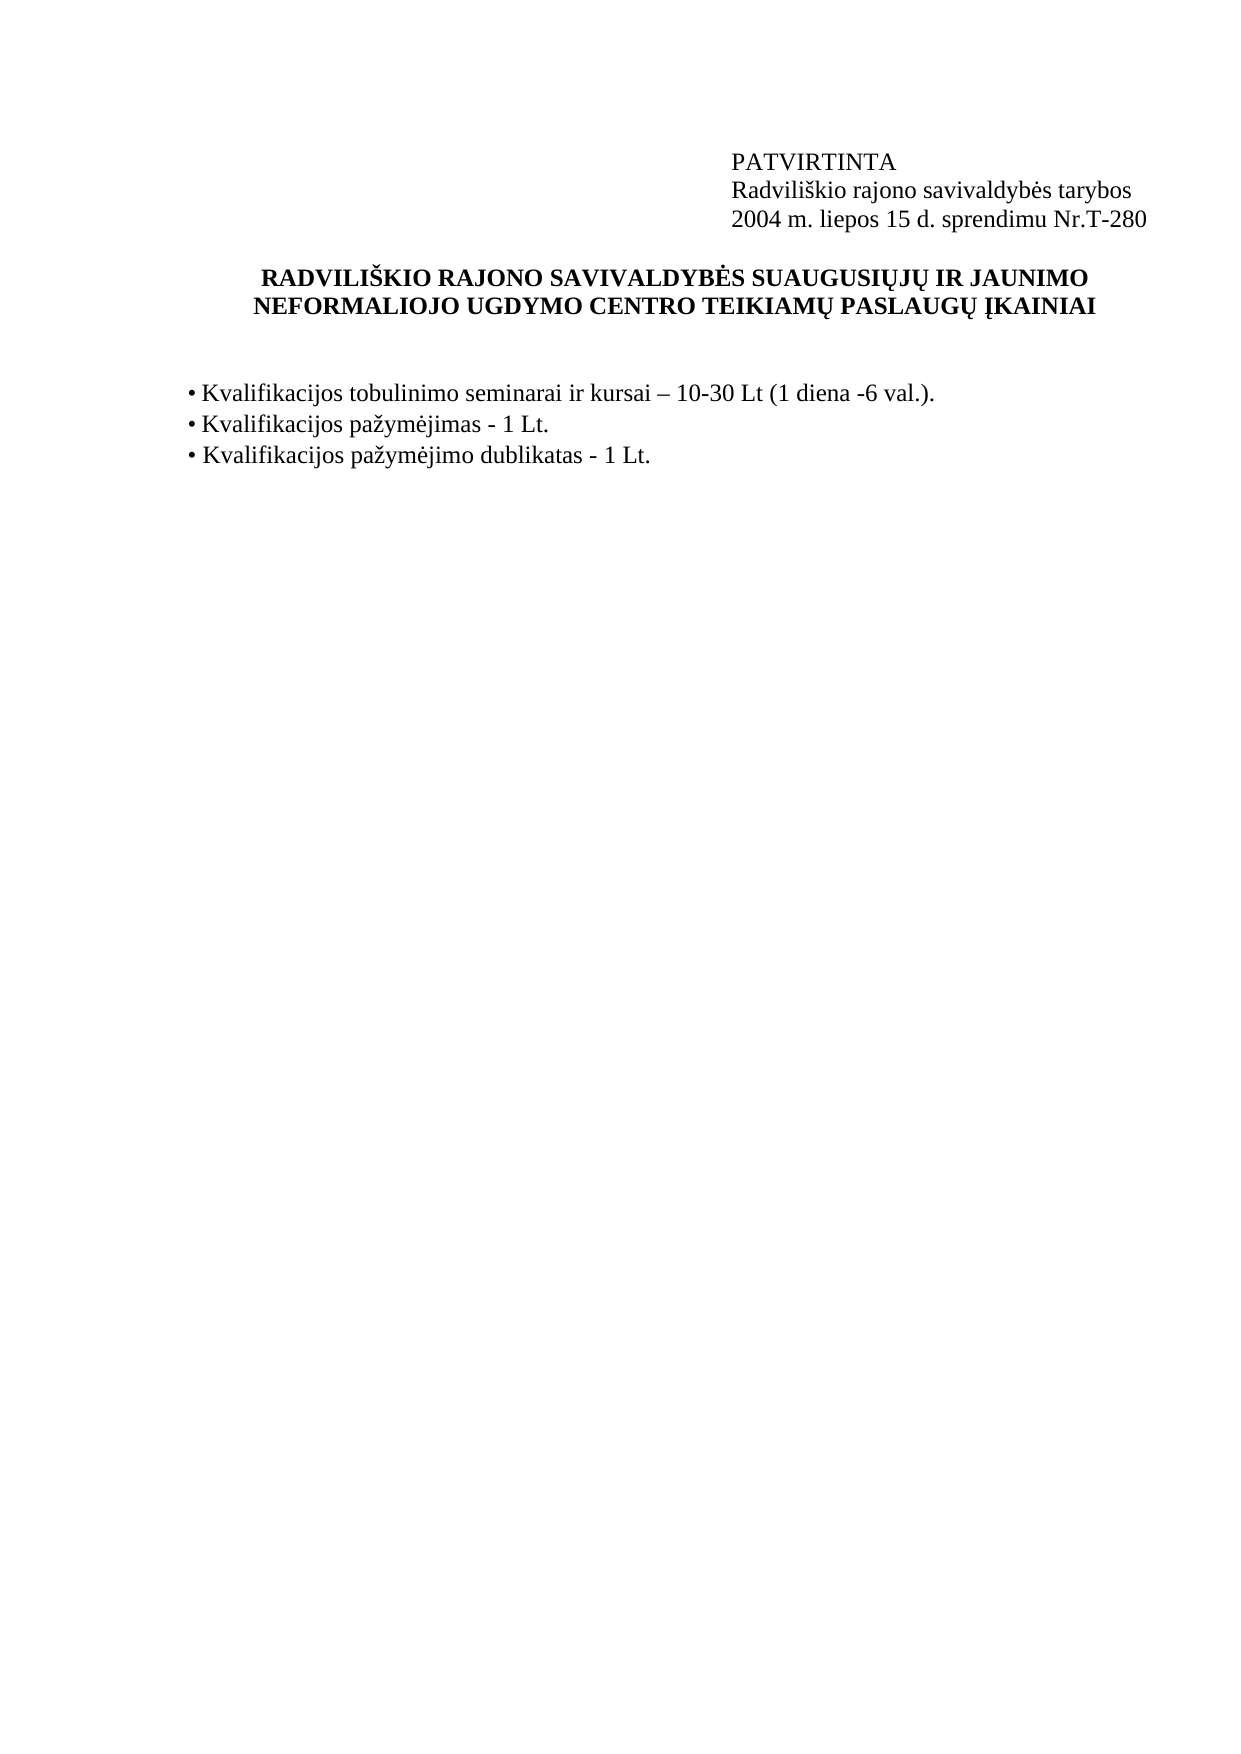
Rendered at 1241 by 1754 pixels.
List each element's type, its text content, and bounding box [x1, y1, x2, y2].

text • Kvalifikacijos tobulinimo seminarai ir kursai – 10-30 Lt (1 diena -6 val.). [187, 378, 1162, 406]
text 2004 m. liepos 15 d. sprendimu Nr.T-280 [187, 205, 1162, 234]
text RADVILIŠKIO RAJONO SAVIVALDYBĖS SUAUGUSIŲJŲ IR JAUNIMO NEFORMALIOJO UGDYMO CENTRO TEIKIAMŲ PASLAUGŲ ĮKAINIAI [187, 263, 1162, 320]
text PATVIRTINTA [187, 147, 1162, 176]
text Radviliškio rajono savivaldybės tarybos [187, 176, 1162, 205]
text • Kvalifikacijos pažymėjimas - 1 Lt. [187, 409, 1162, 438]
text • Kvalifikacijos pažymėjimo dublikatas - 1 Lt. [187, 440, 1162, 469]
